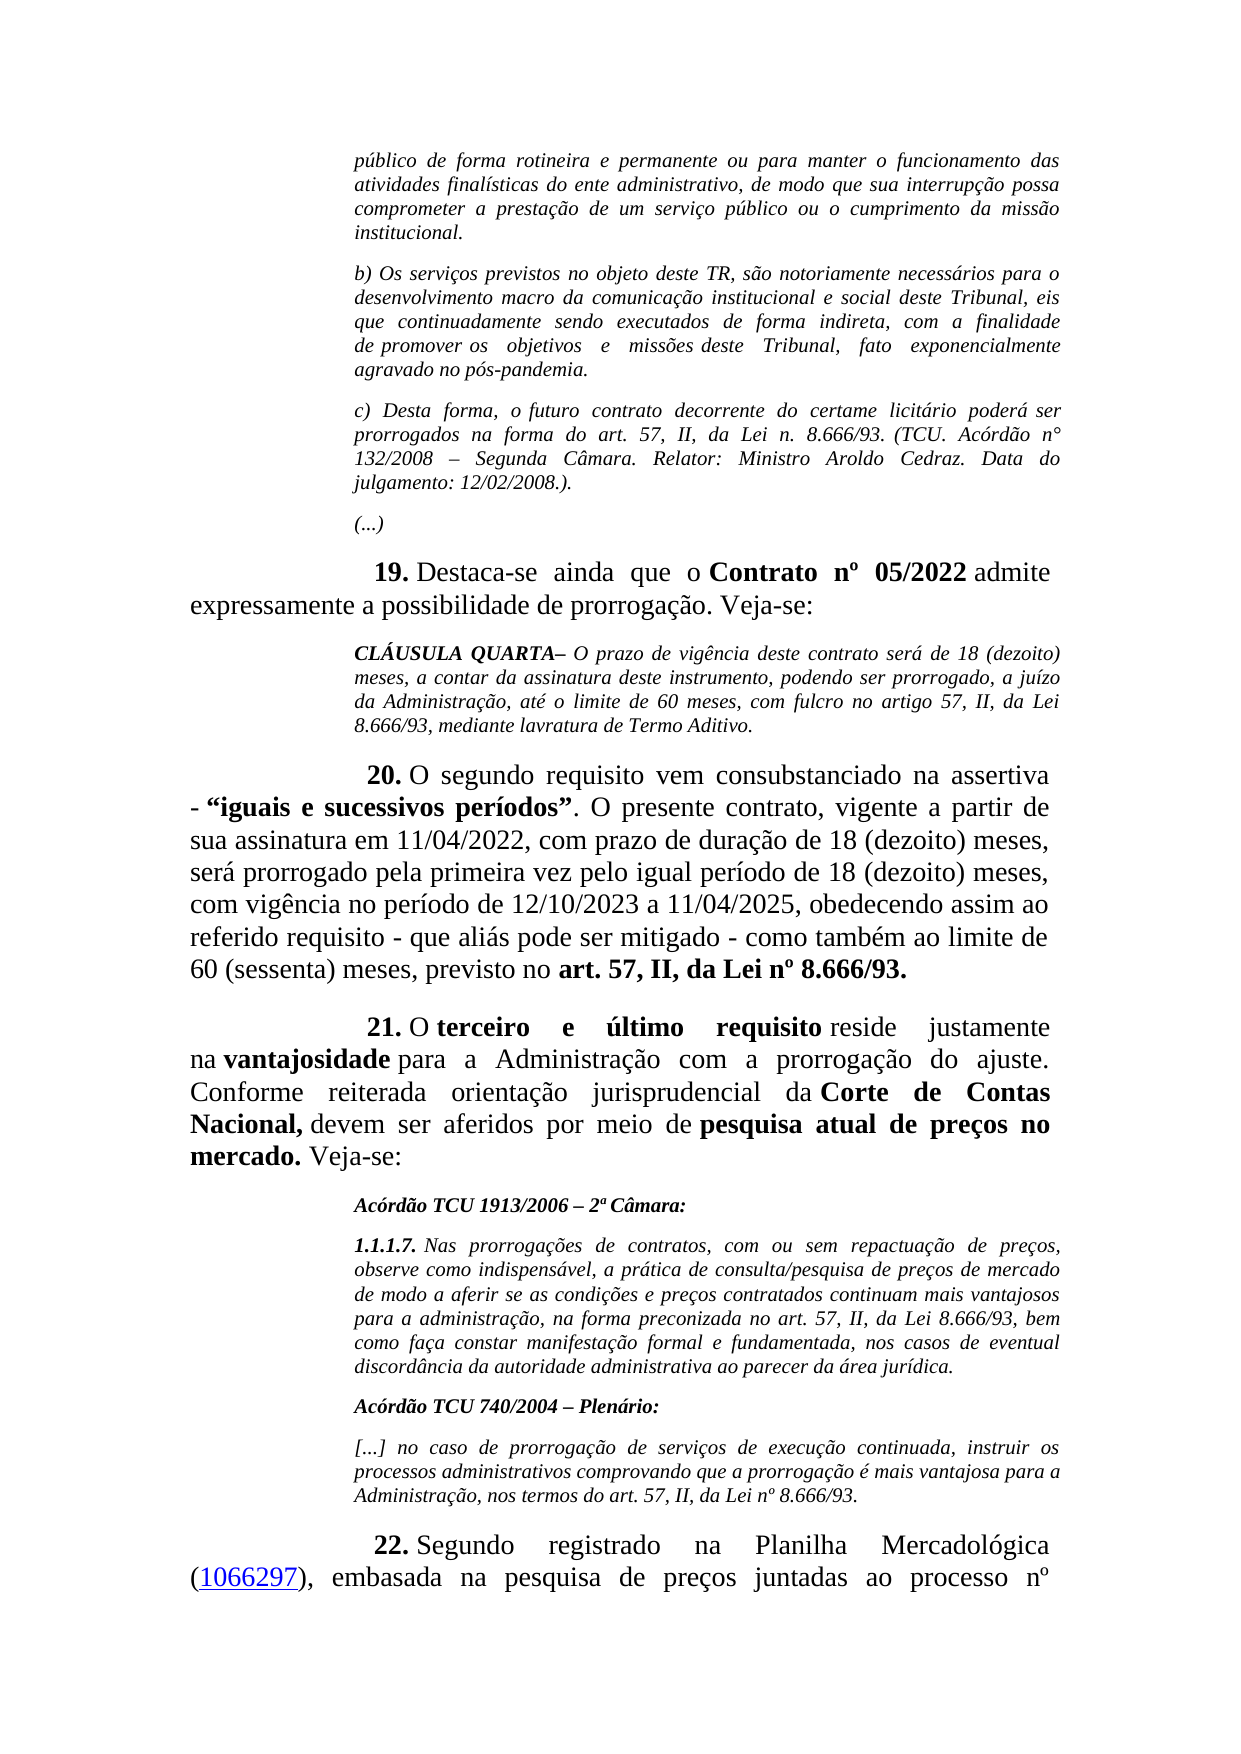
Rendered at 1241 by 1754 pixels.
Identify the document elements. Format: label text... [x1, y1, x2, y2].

text 1.1.1.7. Nas prorrogações de contratos, com ou sem repactuação de preços, observe como indispensável, a prática de consulta/pesquisa de preços de mercado de modo a aferir se as condições e preços contratados continuam mais vantajosos para a administração, na forma preconizada no art. 57, II, da Lei 8.666/93, bem como faça constar manifestação formal e fundamentada, nos casos de eventual discordância da autoridade administrativa ao parecer da área jurídica. [354, 1233, 1063, 1378]
text 20. O segundo requisito vem consubstanciado na assertiva - “iguais e sucessivos períodos”. O presente contrato, vigente a partir de sua assinatura em 11/04/2022, com prazo de duração de 18 (dezoito) meses, será prorrogado pela primeira vez pelo igual período de 18 (dezoito) meses, com vigência no período de 12/10/2023 a 11/04/2025, obedecendo assim ao referido requisito - que aliás pode ser mitigado - como também ao limite de 60 (sessenta) meses, previsto no art. 57, II, da Lei nº 8.666/93. [190, 758, 1051, 985]
text c) Desta forma, o futuro contrato decorrente do certame licitário poderá ser prorrogados na forma do art. 57, II, da Lei n. 8.666/93. (TCU. Acórdão n° 132/2008 – Segunda Câmara. Relator: Ministro Aroldo Cedraz. Data do julgamento: 12/02/2008.). [354, 397, 1063, 494]
text 19. Destaca-se ainda que o Contrato nº 05/2022 admite expressamente a possibilidade de prorrogação. Veja-se: [190, 555, 1051, 620]
text CLÁUSULA QUARTA– O prazo de vigência deste contrato será de 18 (dezoito) meses, a contar da assinatura deste instrumento, podendo ser prorrogado, a juízo da Administração, até o limite de 60 meses, com fulcro no artigo 57, II, da Lei 8.666/93, mediante lavratura de Termo Aditivo. [354, 641, 1063, 737]
text Acórdão TCU 740/2004 – Plenário: [354, 1394, 1063, 1418]
text [...] no caso de prorrogação de serviços de execução continuada, instruir os processos administrativos comprovando que a prorrogação é mais vantajosa para a Administração, nos termos do art. 57, II, da Lei nº 8.666/93. [354, 1435, 1063, 1507]
text público de forma rotineira e permanente ou para manter o funcionamento das atividades finalísticas do ente administrativo, de modo que sua interrupção possa comprometer a prestação de um serviço público ou o cumprimento da missão institucional. [354, 148, 1063, 244]
text b) Os serviços previstos no objeto deste TR, são notoriamente necessários para o desenvolvimento macro da comunicação institucional e social deste Tribunal, eis que continuadamente sendo executados de forma indireta, com a finalidade de promover os objetivos e missões deste Tribunal, fato exponencialmente agravado no pós-pandemia. [354, 261, 1063, 381]
text 22. Segundo registrado na Planilha Mercadológica (1066297), embasada na pesquisa de preços juntadas ao processo nº [190, 1528, 1051, 1593]
text Acórdão TCU 1913/2006 – 2ª Câmara: [354, 1193, 1063, 1217]
text 21. O terceiro e último requisito reside justamente na vantajosidade para a Administração com a prorrogação do ajuste. Conforme reiterada orientação jurisprudencial da Corte de Contas Nacional, devem ser aferidos por meio de pesquisa atual de preços no mercado. Veja-se: [190, 1010, 1051, 1172]
text (...) [354, 510, 1063, 534]
